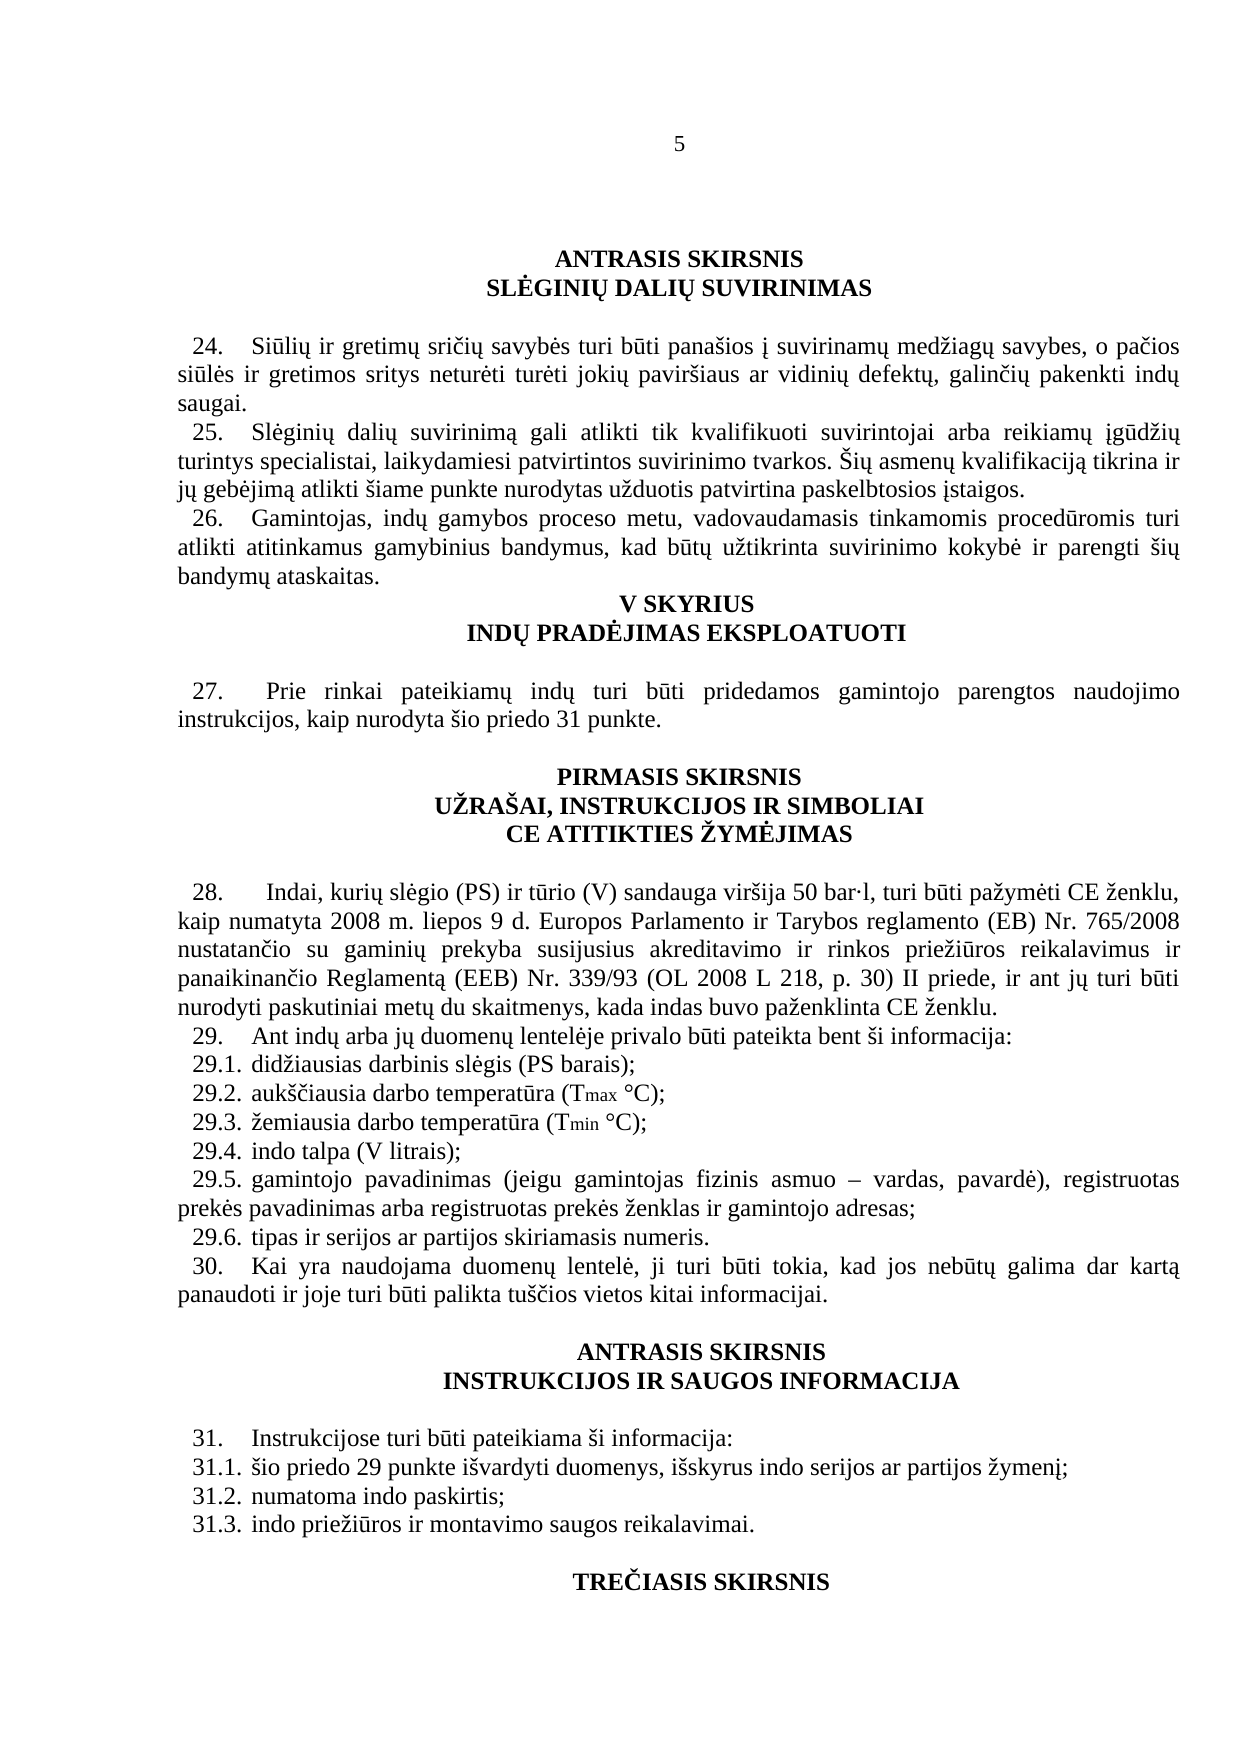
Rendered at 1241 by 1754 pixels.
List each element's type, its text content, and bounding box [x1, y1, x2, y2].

text 31.1. šio priedo 29 punkte išvardyti duomenys, išskyrus indo serijos ar partijos žymenį; [177, 1452, 1181, 1481]
text 29.2. aukščiausia darbo temperatūra (Tmax °C); [177, 1078, 1181, 1107]
text SLĖGINIŲ DALIŲ SUVIRINIMAS [177, 273, 1181, 302]
text 29.4. indo talpa (V litrais); [177, 1136, 1181, 1164]
text 28. Indai, kurių slėgio (PS) ir tūrio (V) sandauga viršija 50 bar·l, turi būti pažymėti CE ženklu, kaip numatyta 2008 m. liepos 9 d. Europos Parlamento ir Tarybos reglamento (EB) Nr. 765/2008 nustatančio su gaminių prekyba susijusius akreditavimo ir rinkos priežiūros reikalavimus ir panaikinančio Reglamentą (EEB) Nr. 339/93 (OL 2008 L 218, p. 30) II priede, ir ant jų turi būti nurodyti paskutiniai metų du skaitmenys, kada indas buvo paženklinta CE ženklu. [177, 877, 1181, 1021]
text 29.5. gamintojo pavadinimas (jeigu gamintojas fizinis asmuo – vardas, pavardė), registruotas prekės pavadinimas arba registruotas prekės ženklas ir gamintojo adresas; [177, 1164, 1181, 1222]
text INSTRUKCIJOS IR SAUGOS INFORMACIJA [177, 1366, 1181, 1394]
text ANTRASIS SKIRSNIS [177, 244, 1181, 273]
text 31. Instrukcijose turi būti pateikiama ši informacija: [177, 1423, 1181, 1452]
text 29. Ant indų arba jų duomenų lentelėje privalo būti pateikta bent ši informacija: [177, 1021, 1181, 1049]
text 29.3. žemiausia darbo temperatūra (Tmin °C); [177, 1107, 1181, 1136]
text 30. Kai yra naudojama duomenų lentelė, ji turi būti tokia, kad jos nebūtų galima dar kartą panaudoti ir joje turi būti palikta tuščios vietos kitai informacijai. [177, 1251, 1181, 1308]
text 27. Prie rinkai pateikiamų indų turi būti pridedamos gamintojo parengtos naudojimo instrukcijos, kaip nurodyta šio priedo 31 punkte. [177, 676, 1181, 733]
text 29.1. didžiausias darbinis slėgis (PS barais); [177, 1049, 1181, 1078]
text V SKYRIUS [148, 589, 1181, 618]
text 24. Siūlių ir gretimų sričių savybės turi būti panašios į suvirinamų medžiagų savybes, o pačios siūlės ir gretimos sritys neturėti turėti jokių paviršiaus ar vidinių defektų, galinčių pakenkti indų saugai. [177, 331, 1181, 417]
text 31.3. indo priežiūros ir montavimo saugos reikalavimai. [177, 1509, 1181, 1538]
text TREČIASIS SKIRSNIS [177, 1567, 1181, 1596]
text CE ATITIKTIES ŽYMĖJIMAS [177, 819, 1181, 848]
text PIRMASIS SKIRSNIS [177, 762, 1181, 791]
text 25. Slėginių dalių suvirinimą gali atlikti tik kvalifikuoti suvirintojai arba reikiamų įgūdžių turintys specialistai, laikydamiesi patvirtintos suvirinimo tvarkos. Šių asmenų kvalifikaciją tikrina ir jų gebėjimą atlikti šiame punkte nurodytas užduotis patvirtina paskelbtosios įstaigos. [177, 417, 1181, 503]
text ANTRASIS SKIRSNIS [177, 1337, 1181, 1366]
text 31.2. numatoma indo paskirtis; [177, 1481, 1181, 1509]
text 26. Gamintojas, indų gamybos proceso metu, vadovaudamasis tinkamomis procedūromis turi atlikti atitinkamus gamybinius bandymus, kad būtų užtikrinta suvirinimo kokybė ir parengti šių bandymų ataskaitas. [177, 503, 1181, 589]
text 29.6. tipas ir serijos ar partijos skiriamasis numeris. [177, 1222, 1181, 1251]
text UŽRAŠAI, INSTRUKCIJOS IR SIMBOLIAI [177, 791, 1181, 819]
text INDŲ PRADĖJIMAS EKSPLOATUOTI [148, 618, 1181, 647]
